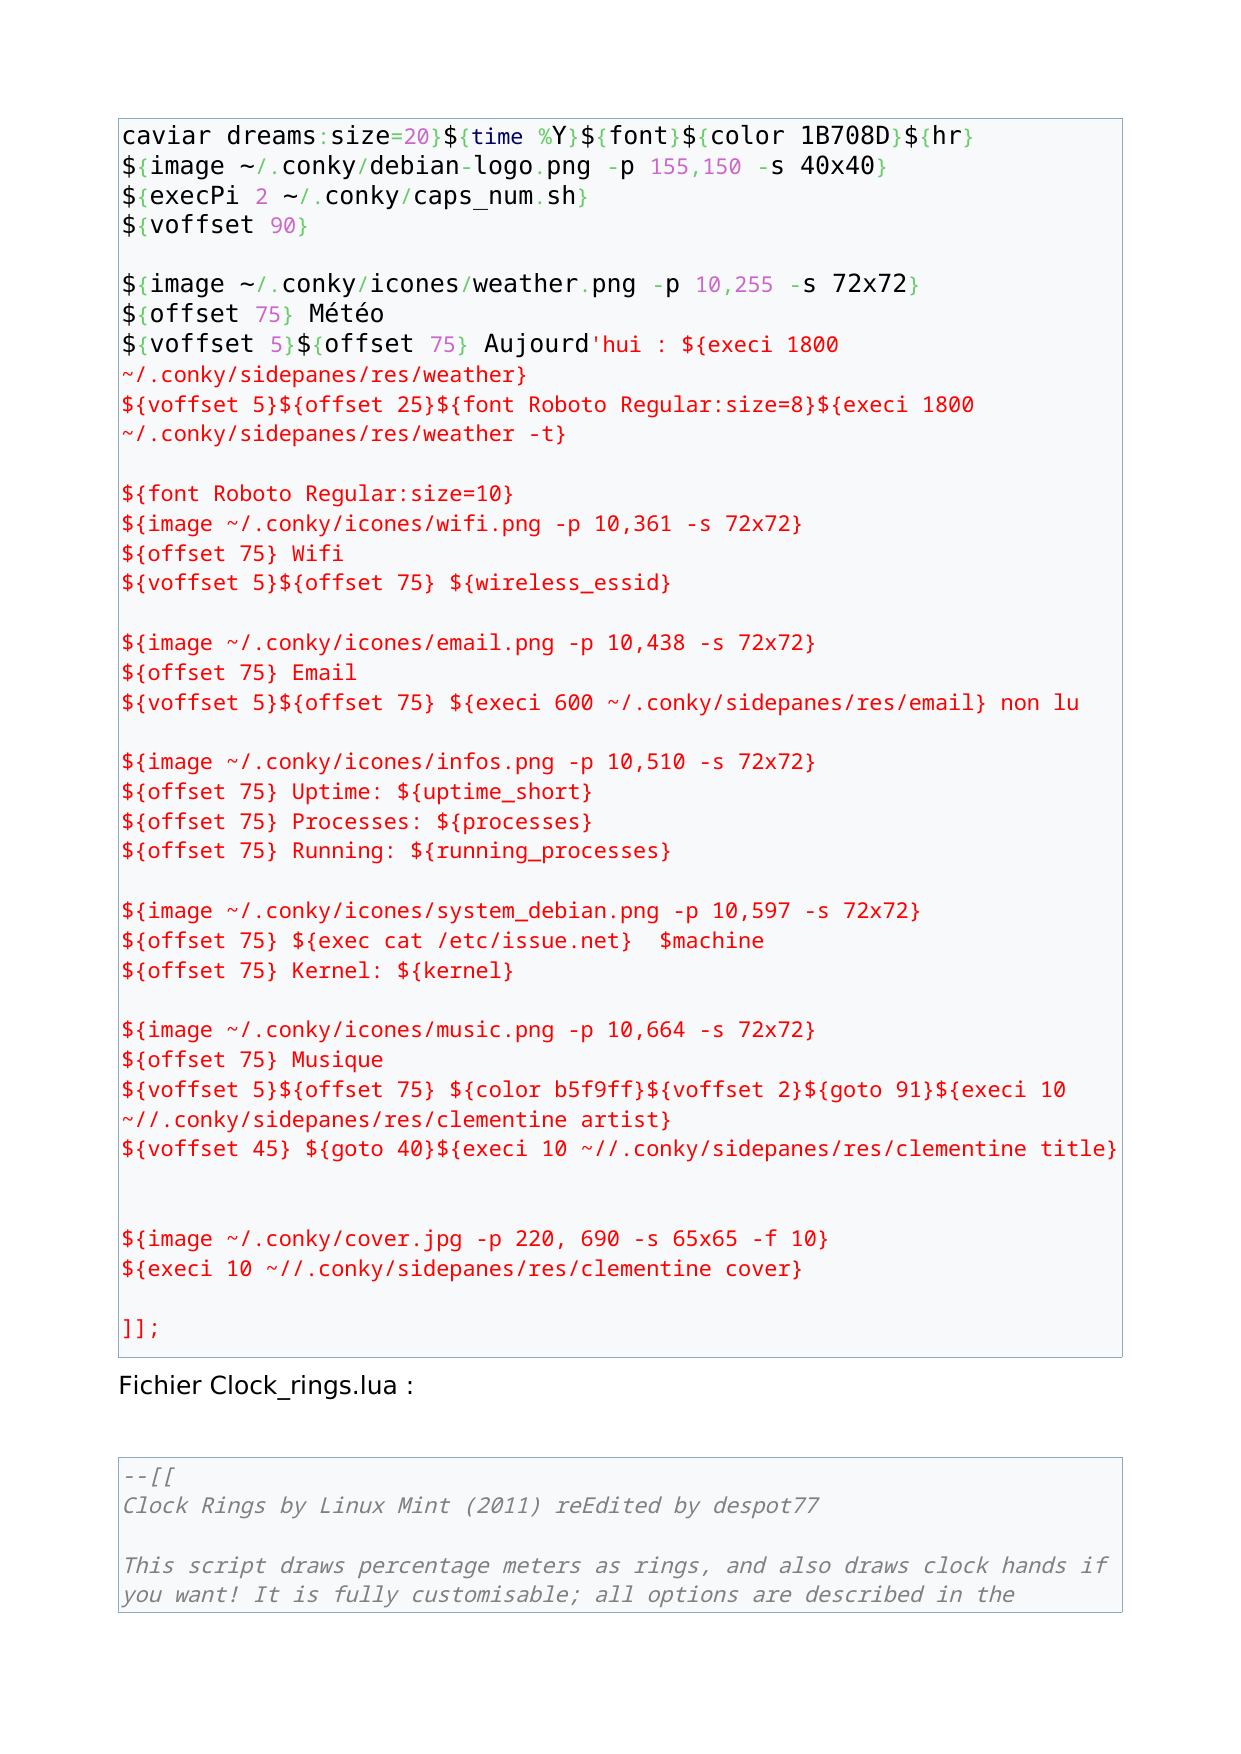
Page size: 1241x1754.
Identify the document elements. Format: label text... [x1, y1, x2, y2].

text Fichier Clock_rings.lua : [118, 1372, 1122, 1430]
table_header --[[ Clock Rings by Linux Mint (2011) reEdited by despot77 This script draws percentage meters as rings, and also draws clock hands if you want! It is fully customisable; all options are described in the [119, 1458, 1122, 1612]
table_header caviar dreams:size=20}${time %Y}${font}${color 1B708D}${hr} ${image ~/.conky/debian-logo.png -p 155,150 -s 40x40} ${execPi 2 ~/.conky/caps_num.sh} ${voffset 90} ${image ~/.conky/icones/weather.png -p 10,255 -s 72x72} ${offset 75} Météo ${voffset 5}${offset 75} Aujourd'hui : ${execi 1800 ~/.conky/sidepanes/res/weather} ${voffset 5}${offset 25}${font Roboto Regular:size=8}${execi 1800 ~/.conky/sidepanes/res/weather -t} ${font Roboto Regular:size=10} ${image ~/.conky/icones/wifi.png -p 10,361 -s 72x72} ${offset 75} Wifi ${voffset 5}${offset 75} ${wireless_essid} ${image ~/.conky/icones/email.png -p 10,438 -s 72x72} ${offset 75} Email ${voffset 5}${offset 75} ${execi 600 ~/.conky/sidepanes/res/email} non lu ${image ~/.conky/icones/infos.png -p 10,510 -s 72x72} ${offset 75} Uptime: ${uptime_short} ${offset 75} Processes: ${processes} ${offset 75} Running: ${running_processes} ${image ~/.conky/icones/system_debian.png -p 10,597 -s 72x72} ${offset 75} ${exec cat /etc/issue.net} $machine ${offset 75} Kernel: ${kernel} ${image ~/.conky/icones/music.png -p 10,664 -s 72x72} ${offset 75} Musique ${voffset 5}${offset 75} ${color b5f9ff}${voffset 2}${goto 91}${execi 10 ~//.conky/sidepanes/res/clementine artist} ${voffset 45} ${goto 40}${execi 10 ~//.conky/sidepanes/res/clementine title} ${image ~/.conky/cover.jpg -p 220, 690 -s 65x65 -f 10} ${execi 10 ~//.conky/sidepanes/res/clementine cover} ]]; [119, 119, 1122, 1357]
